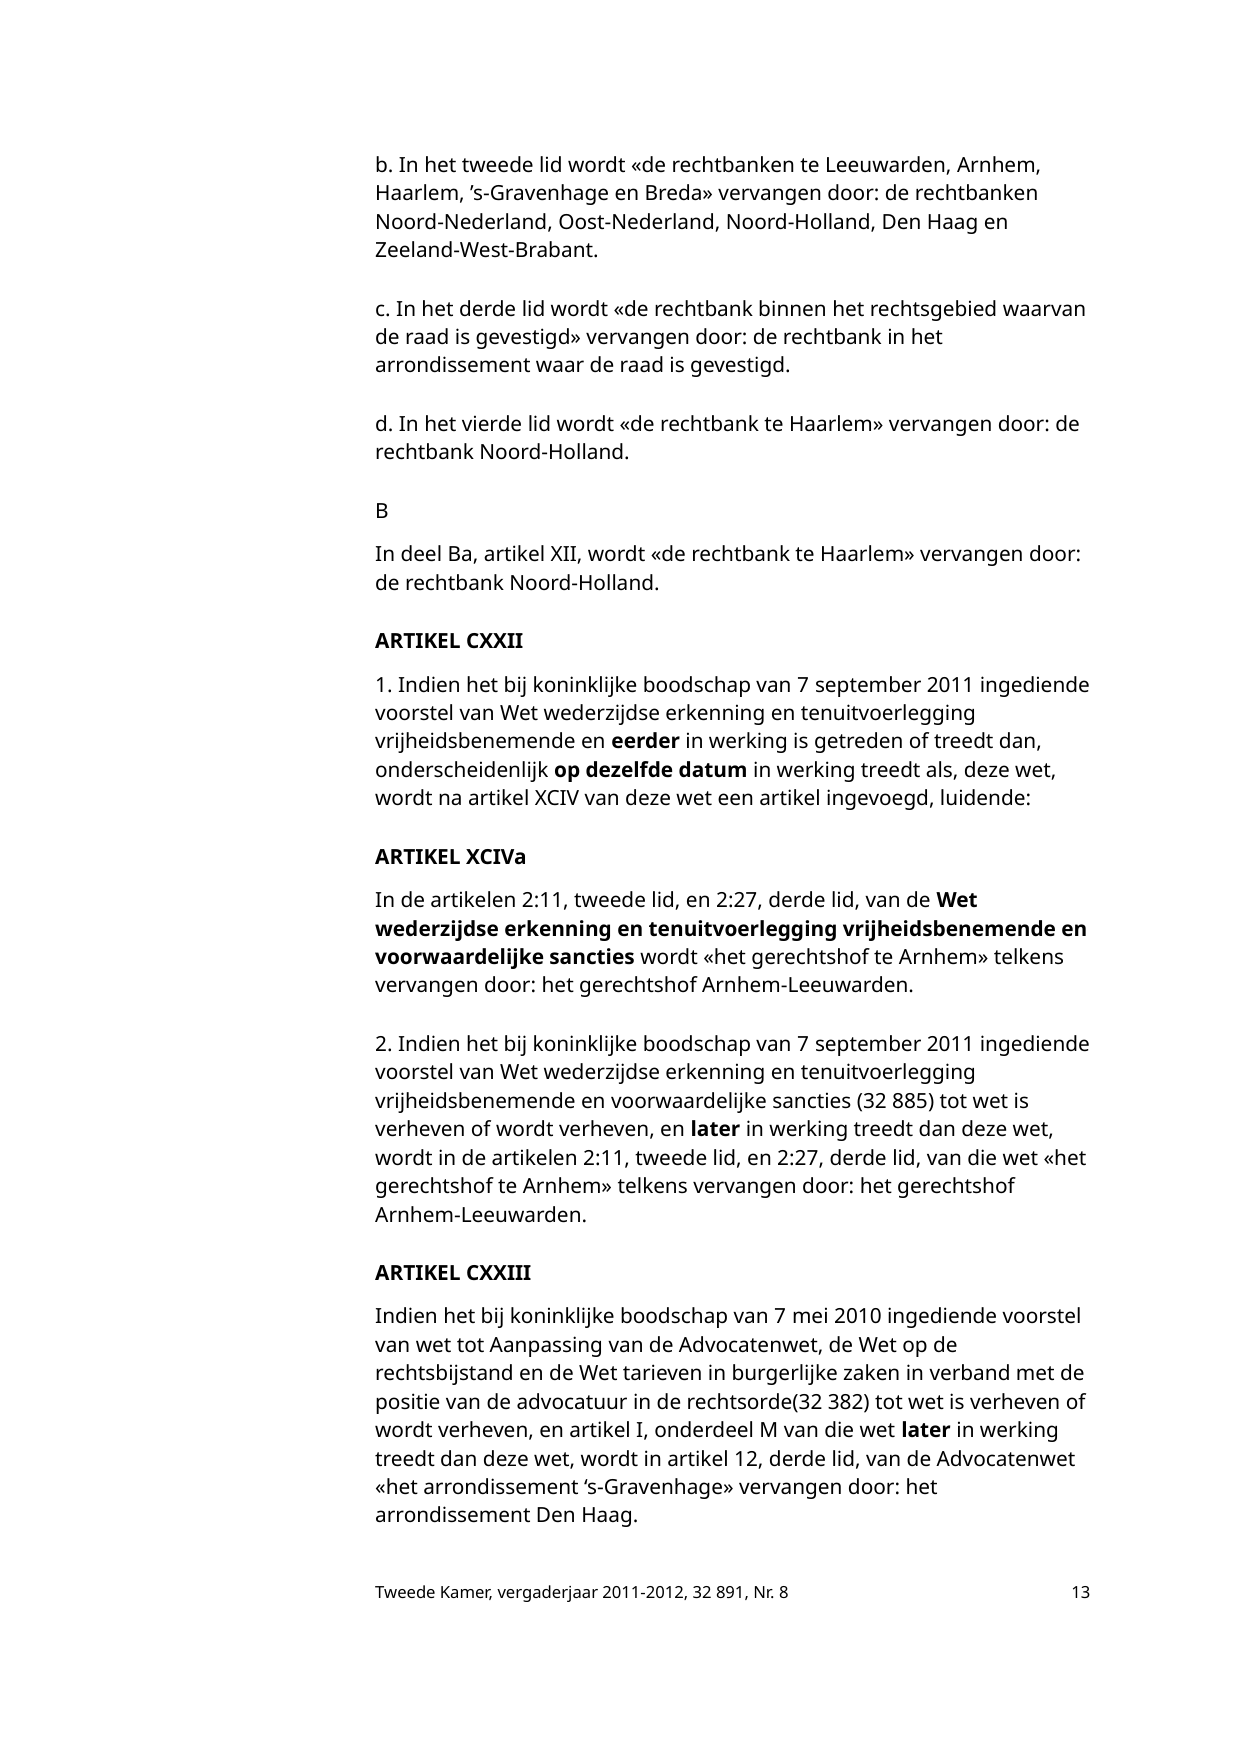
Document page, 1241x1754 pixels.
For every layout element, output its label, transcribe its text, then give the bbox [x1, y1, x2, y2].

text c. In het derde lid wordt «de rechtbank binnen het rechtsgebied waarvan de raad is gevestigd» vervangen door: de rechtbank in het arrondissement waar de raad is gevestigd. [375, 294, 1090, 379]
text B [375, 496, 1090, 524]
text d. In het vierde lid wordt «de rechtbank te Haarlem» vervangen door: de rechtbank Noord-Holland. [375, 409, 1090, 466]
text ARTIKEL CXXII [375, 626, 1090, 655]
text In deel Ba, artikel XII, wordt «de rechtbank te Haarlem» vervangen door: de rechtbank Noord-Holland. [375, 539, 1090, 596]
text 1. Indien het bij koninklijke boodschap van 7 september 2011 ingediende voorstel van Wet wederzijdse erkenning en tenuitvoerlegging vrijheidsbenemende en eerder in werking is getreden of treedt dan, onderscheidenlijk op dezelfde datum in werking treedt als, deze wet, wordt na artikel XCIV van deze wet een artikel ingevoegd, luidende: [375, 670, 1090, 812]
text ARTIKEL CXXIII [375, 1258, 1090, 1287]
text ARTIKEL XCIVa [375, 842, 1090, 870]
text In de artikelen 2:11, tweede lid, en 2:27, derde lid, van de Wet wederzijdse erkenning en tenuitvoerlegging vrijheidsbenemende en voorwaardelijke sancties wordt «het gerechtshof te Arnhem» telkens vervangen door: het gerechtshof Arnhem-Leeuwarden. [375, 885, 1090, 999]
text 2. Indien het bij koninklijke boodschap van 7 september 2011 ingediende voorstel van Wet wederzijdse erkenning en tenuitvoerlegging vrijheidsbenemende en voorwaardelijke sancties (32 885) tot wet is verheven of wordt verheven, en later in werking treedt dan deze wet, wordt in de artikelen 2:11, tweede lid, en 2:27, derde lid, van die wet «het gerechtshof te Arnhem» telkens vervangen door: het gerechtshof Arnhem-Leeuwarden. [375, 1029, 1090, 1228]
text Indien het bij koninklijke boodschap van 7 mei 2010 ingediende voorstel van wet tot Aanpassing van de Advocatenwet, de Wet op de rechtsbijstand en de Wet tarieven in burgerlijke zaken in verband met de positie van de advocatuur in de rechtsorde(32 382) tot wet is verheven of wordt verheven, en artikel I, onderdeel M van die wet later in werking treedt dan deze wet, wordt in artikel 12, derde lid, van de Advocatenwet «het arrondissement ‘s-Gravenhage» vervangen door: het arrondissement Den Haag. [375, 1302, 1090, 1529]
text b. In het tweede lid wordt «de rechtbanken te Leeuwarden, Arnhem, Haarlem, ’s-Gravenhage en Breda» vervangen door: de rechtbanken Noord-Nederland, Oost-Nederland, Noord-Holland, Den Haag en Zeeland-West-Brabant. [375, 150, 1090, 264]
